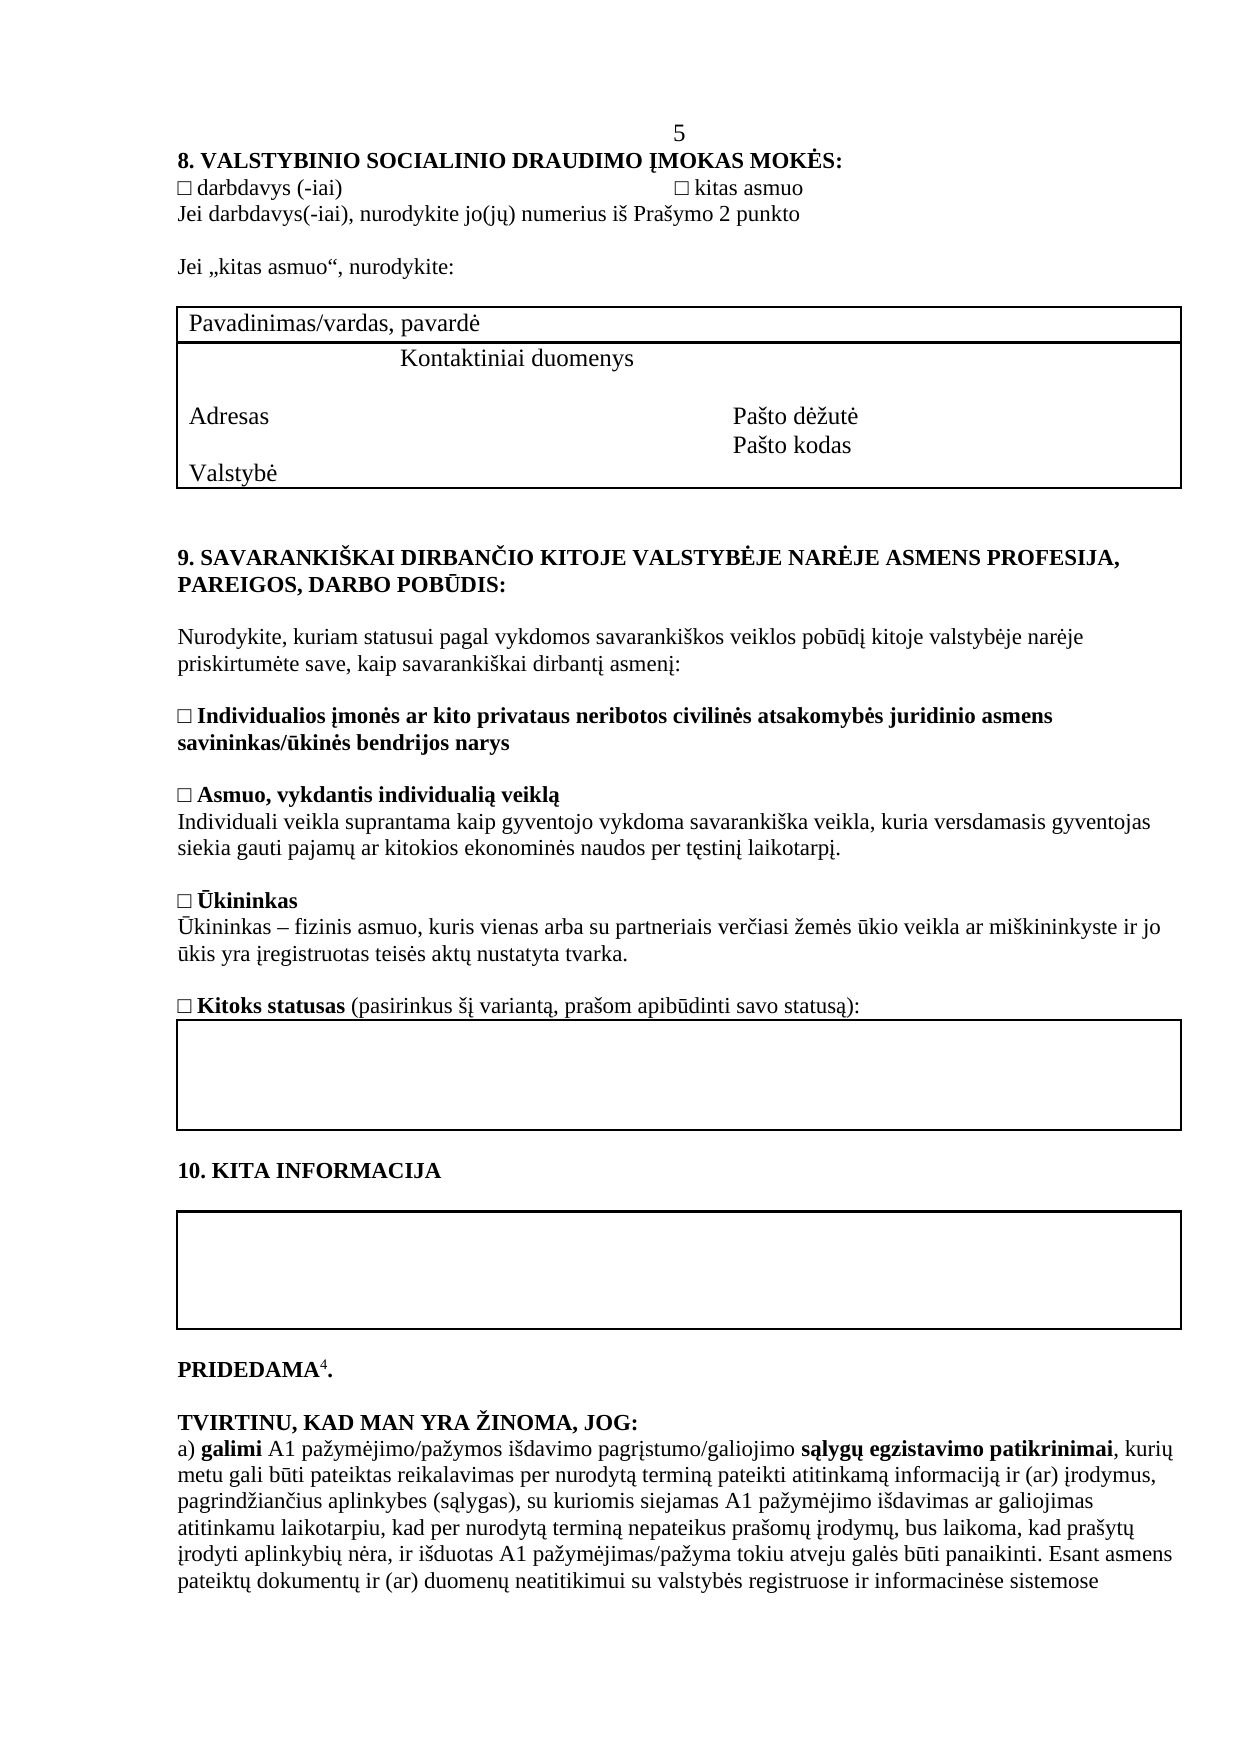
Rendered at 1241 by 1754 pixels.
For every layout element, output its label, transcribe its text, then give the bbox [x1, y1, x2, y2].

table_cell Valstybė [178, 459, 721, 487]
table_cell [721, 372, 1180, 401]
text Ūkininkas – fizinis asmuo, kuris vienas arba su partneriais verčiasi žemės ūkio veikla ar miškininkyste ir jo ūkis yra įregistruotas teisės aktų nustatyta tvarka. [177, 913, 1181, 966]
table_cell [177, 489, 389, 518]
text a) galimi A1 pažymėjimo/pažymos išdavimo pagrįstumo/galiojimo sąlygų egzistavimo patikrinimai, kurių metu gali būti pateiktas reikalavimas per nurodytą terminą pateikti atitinkamą informaciją ir (ar) įrodymus, pagrindžiančius aplinkybes (sąlygas), su kuriomis siejamas A1 pažymėjimo išdavimas ar galiojimas atitinkamu laikotarpiu, kad per nurodytą terminą nepateikus prašomų įrodymų, bus laikoma, kad prašytų įrodyti aplinkybių nėra, ir išduotas A1 pažymėjimas/pažyma tokiu atveju galės būti panaikinti. Esant asmens pateiktų dokumentų ir (ar) duomenų neatitikimui su valstybės registruose ir informacinėse sistemose [177, 1435, 1181, 1593]
text Individuali veikla suprantama kaip gyventojo vykdoma savarankiška veikla, kuria versdamasis gyventojas siekia gauti pajamų ar kitokios ekonominės naudos per tęstinį laikotarpį. [177, 808, 1181, 861]
table_cell Pašto kodas [721, 430, 1180, 458]
table_cell [389, 372, 721, 401]
text TVIRTINU, KAD MAN YRA ŽINOMA, JOG: [177, 1408, 1181, 1435]
table_cell [721, 489, 894, 518]
text □ darbdavys (-iai) □ kitas asmuo [177, 174, 1181, 200]
text 10. KITA INFORMACIJA [177, 1158, 1181, 1184]
table_cell [178, 344, 389, 372]
text □ Asmuo, vykdantis individualią veiklą [177, 782, 1181, 808]
text □ Individualios įmonės ar kito privataus neribotos civilinės atsakomybės juridinio asmens savininkas/ūkinės bendrijos narys [177, 702, 1181, 755]
table_header Pavadinimas/vardas, pavardė [178, 308, 1180, 341]
table_cell Kontaktiniai duomenys [389, 344, 894, 372]
table_cell [894, 344, 1180, 372]
text □ Kitoks statusas (pasirinkus šį variantą, prašom apibūdinti savo statusą): [177, 992, 1181, 1019]
table_cell [894, 489, 1181, 518]
table_cell Pašto dėžutė [721, 401, 1180, 430]
text Jei „kitas asmuo“, nurodykite: [177, 253, 1181, 279]
table_cell [178, 372, 389, 401]
table_header [178, 1021, 1180, 1129]
table_header [178, 1213, 1180, 1327]
text 8. VALSTYBINIO SOCIALINIO DRAUDIMO ĮMOKAS MOKĖS: [177, 148, 1181, 174]
table_cell Adresas [178, 401, 721, 458]
text 9. SAVARANKIŠKAI DIRBANČIO KITOJE VALSTYBĖJE NARĖJE ASMENS PROFESIJA, PAREIGOS, DARBO POBŪDIS: [177, 544, 1181, 597]
table_cell [389, 489, 721, 518]
table_cell [721, 459, 1180, 487]
text Jei darbdavys(-iai), nurodykite jo(jų) numerius iš Prašymo 2 punkto [177, 200, 1181, 227]
text □ Ūkininkas [177, 887, 1181, 913]
text PRIDEDAMA4. [177, 1356, 1181, 1382]
text Nurodykite, kuriam statusui pagal vykdomos savarankiškos veiklos pobūdį kitoje valstybėje narėje priskirtumėte save, kaip savarankiškai dirbantį asmenį: [177, 623, 1181, 676]
